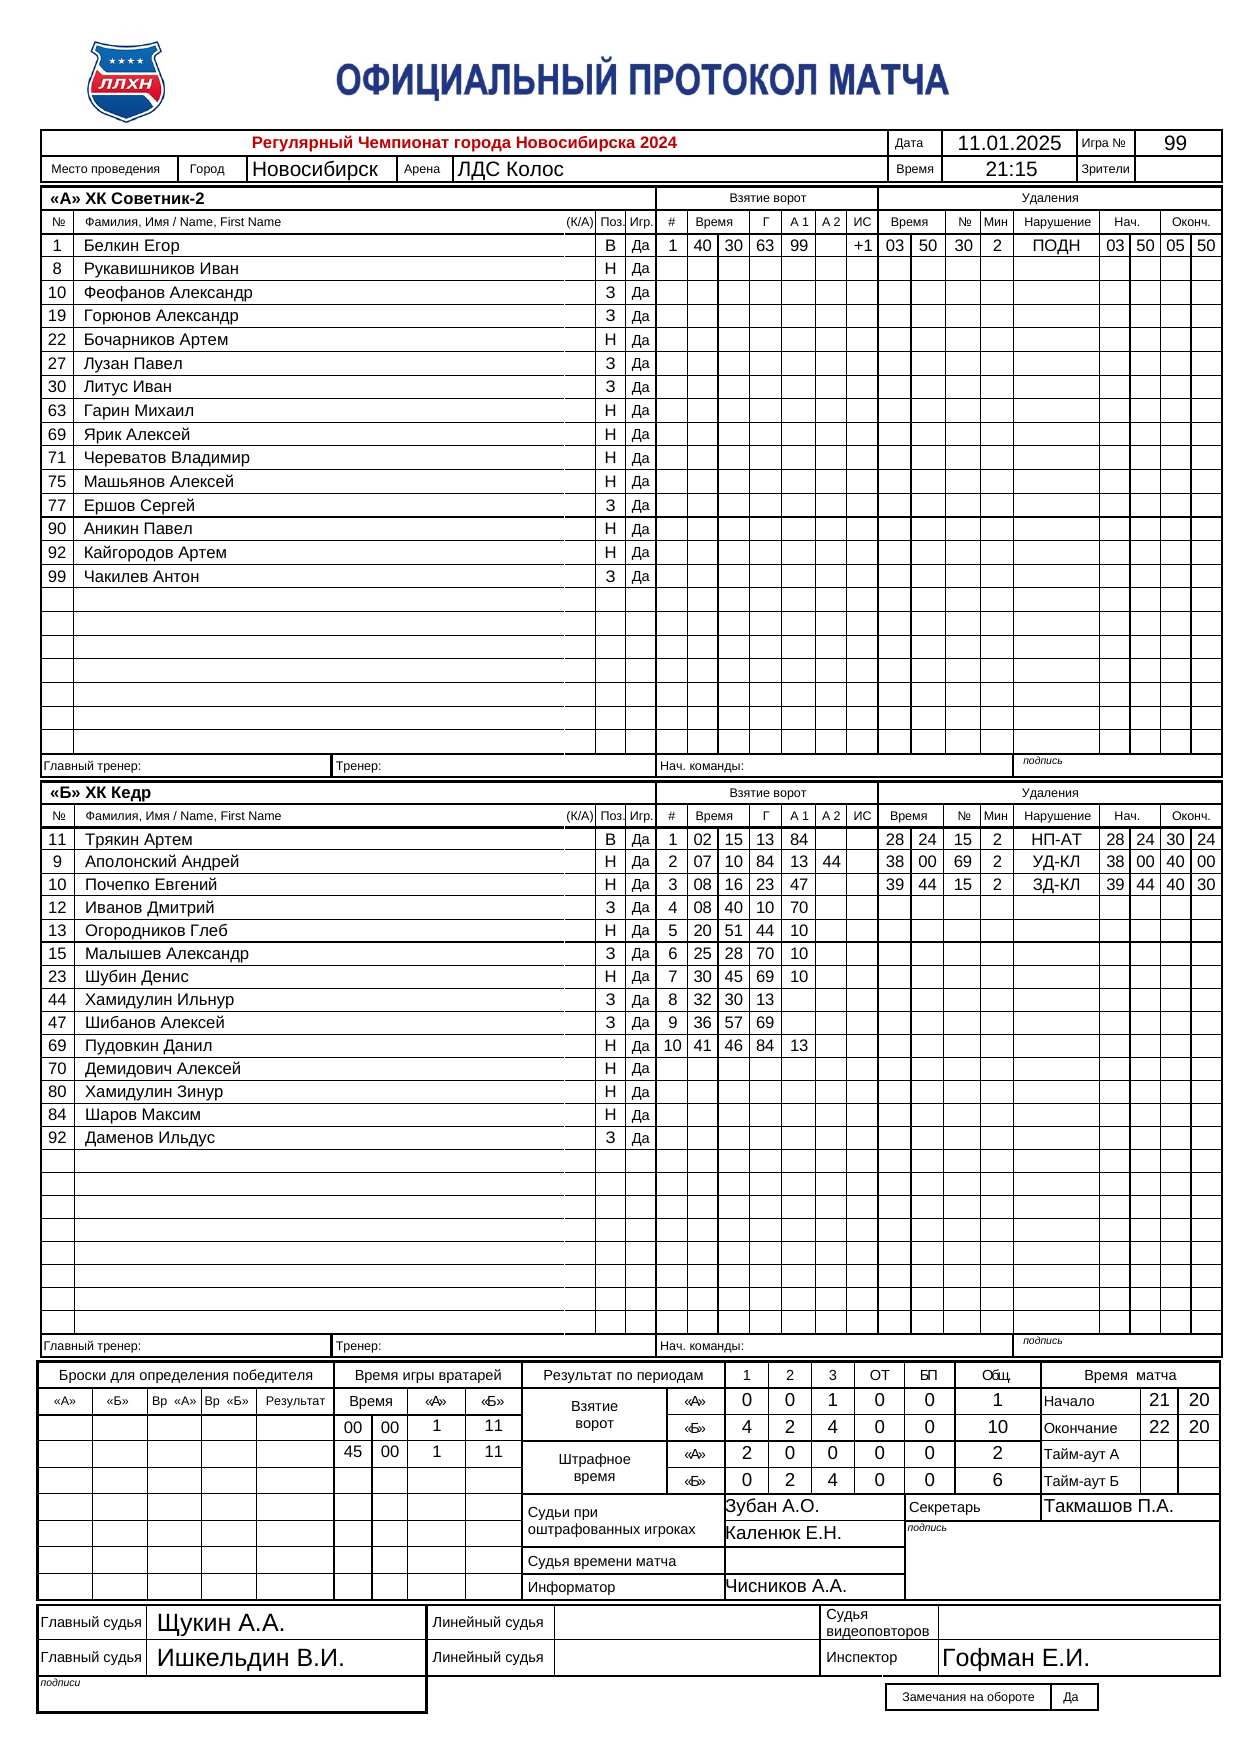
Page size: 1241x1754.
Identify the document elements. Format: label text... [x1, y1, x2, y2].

table_cell 30 [946, 235, 980, 256]
table_cell [816, 1150, 846, 1172]
table_cell [750, 1242, 781, 1264]
table_cell Да [626, 1127, 655, 1149]
table_cell [782, 1150, 815, 1172]
table_cell [939, 1606, 1219, 1639]
table_cell [847, 1196, 877, 1218]
table_cell [1192, 966, 1221, 987]
table_cell Н [596, 1081, 625, 1103]
table_cell [1100, 989, 1129, 1011]
table_cell [626, 707, 655, 729]
table_cell [1161, 1081, 1190, 1103]
table_cell [1100, 352, 1129, 374]
table_cell [981, 565, 1013, 587]
table_cell 10 [42, 874, 74, 895]
table_cell [335, 1468, 371, 1493]
table_cell «Б» [93, 1389, 147, 1413]
table_cell Да [626, 235, 655, 256]
table_cell А 1 [782, 805, 815, 826]
table_cell 11 [466, 1416, 521, 1440]
table_cell [981, 1265, 1013, 1287]
table_cell [750, 305, 781, 327]
table_cell [816, 1242, 846, 1264]
table_cell [879, 659, 910, 682]
table_cell [565, 281, 595, 303]
table_cell [946, 328, 980, 351]
table_cell 2 [981, 235, 1013, 256]
table_cell [1014, 1035, 1099, 1057]
table_cell [1192, 1104, 1221, 1126]
table_cell [879, 1288, 910, 1310]
table_cell «А» [408, 1389, 465, 1413]
table_cell Да [626, 305, 655, 327]
table_cell [944, 1012, 980, 1033]
table_cell 0 [726, 1468, 768, 1493]
table_cell [847, 352, 877, 374]
table_cell [847, 1288, 877, 1310]
table_cell 2 [981, 874, 1013, 895]
table_cell [596, 1288, 625, 1310]
table_cell [257, 1494, 333, 1520]
table_cell [1131, 1196, 1160, 1218]
table_cell [816, 235, 846, 256]
table_cell [719, 565, 749, 587]
table_cell [816, 896, 846, 918]
table_cell [1192, 989, 1221, 1011]
table_cell [555, 1640, 819, 1675]
table_cell [719, 588, 749, 611]
table_cell [847, 588, 877, 611]
table_cell [1161, 1173, 1190, 1195]
table_cell [688, 1150, 717, 1172]
table_cell 69 [944, 850, 980, 872]
table_cell Ершов Сергей [74, 494, 564, 516]
table_cell 12 [42, 896, 74, 918]
table_cell 41 [688, 1035, 717, 1057]
table_cell Н [596, 1058, 625, 1079]
table_cell [657, 257, 687, 280]
table_cell [1014, 565, 1099, 587]
table_cell [847, 328, 877, 351]
table_cell [688, 588, 717, 611]
table_cell [1131, 1288, 1160, 1310]
table_cell Окончание [1042, 1415, 1140, 1440]
table_cell [981, 612, 1013, 634]
table_cell [1100, 1173, 1129, 1195]
table_cell Игр. [626, 211, 655, 233]
table_cell [847, 494, 877, 516]
table_cell [1131, 328, 1160, 351]
table_cell [1131, 1219, 1160, 1241]
table_cell [1161, 659, 1190, 682]
table_cell [1161, 1012, 1190, 1033]
table_cell [816, 399, 846, 422]
table_cell [782, 1127, 815, 1149]
table_cell [596, 1242, 625, 1264]
table_cell 23 [750, 874, 781, 895]
table_cell [688, 399, 717, 422]
table_cell [466, 1521, 521, 1546]
table_cell [782, 683, 815, 706]
table_cell [1192, 707, 1221, 729]
table_cell [879, 1012, 910, 1033]
table_cell [657, 1265, 687, 1287]
table_cell [719, 1150, 749, 1172]
table_cell 84 [42, 1104, 74, 1126]
table_cell [39, 1547, 92, 1573]
table_cell 20 [1179, 1415, 1219, 1440]
table_cell [1161, 352, 1190, 374]
table_cell А 1 [782, 211, 815, 233]
table_cell 50 [1192, 235, 1221, 256]
table_header 2 [769, 1363, 811, 1387]
table_cell [816, 683, 846, 706]
table_cell [946, 257, 980, 280]
table_cell [782, 1219, 815, 1241]
table_cell [596, 636, 625, 658]
table_cell [1161, 588, 1190, 611]
table_cell [912, 518, 945, 540]
table_cell [782, 1242, 815, 1264]
table_cell [1161, 1219, 1190, 1241]
table_cell Время [688, 805, 749, 826]
table_cell 30 [688, 966, 717, 987]
table_cell 99 [782, 235, 815, 256]
table_cell [944, 896, 980, 918]
table_cell [1192, 1196, 1221, 1218]
table_cell [816, 1311, 846, 1333]
table_cell [1014, 1173, 1099, 1195]
table_header ОТ [855, 1363, 904, 1387]
table_cell [1131, 966, 1160, 987]
table_cell [879, 1265, 910, 1287]
table_cell [782, 1196, 815, 1218]
table_cell [42, 1242, 74, 1264]
table_cell [1161, 943, 1190, 964]
table_cell 21:15 [943, 157, 1076, 181]
table_cell Нарушение [1014, 211, 1099, 233]
table_cell 2 [657, 850, 687, 872]
table_cell [42, 659, 73, 682]
table_cell [782, 376, 815, 398]
table_cell Н [596, 850, 625, 872]
table_cell [719, 328, 749, 351]
table_cell [39, 1494, 92, 1520]
table_cell 02 [688, 829, 717, 849]
table_cell [688, 1288, 717, 1310]
table_cell [257, 1416, 333, 1440]
table_cell Да [626, 423, 655, 445]
table_cell 7 [657, 966, 687, 987]
table_cell [1014, 612, 1099, 634]
table_cell Н [596, 518, 625, 540]
table_cell 24 [1192, 829, 1221, 849]
table_cell [565, 636, 595, 658]
table_cell Бочарников Артем [74, 328, 564, 351]
table_cell [565, 305, 595, 327]
table_cell ИС [847, 211, 877, 233]
table_cell [1131, 588, 1160, 611]
table_cell [626, 1242, 655, 1264]
table_cell Взятие ворот [523, 1389, 666, 1440]
table_cell [1100, 1311, 1129, 1333]
table_cell [565, 518, 595, 540]
table_cell [565, 1242, 595, 1264]
table_cell 69 [750, 966, 781, 987]
table_cell [750, 612, 781, 634]
table_cell [750, 423, 781, 445]
table_cell [1100, 257, 1129, 280]
table_cell Н [596, 470, 625, 493]
table_cell [879, 541, 910, 564]
table_cell 90 [42, 518, 73, 540]
table_cell 30 [1161, 829, 1190, 849]
table_cell [944, 1173, 980, 1195]
table_header Замечания на обороте [887, 1685, 1050, 1709]
table_cell З [596, 376, 625, 398]
table_cell [565, 235, 595, 256]
table_cell Трякин Артем [75, 829, 564, 849]
table_cell Город [179, 157, 246, 181]
table_cell [75, 1173, 564, 1195]
table_cell [782, 352, 815, 374]
table_cell [782, 494, 815, 516]
table_cell Да [626, 470, 655, 493]
table_cell 9 [42, 850, 74, 872]
table_cell [1014, 281, 1099, 303]
table_cell [1014, 707, 1099, 729]
table_cell [750, 1150, 781, 1172]
table_cell [912, 1288, 943, 1310]
table_cell [565, 1127, 595, 1149]
table_cell Да [626, 874, 655, 895]
table_cell [202, 1521, 256, 1546]
table_cell [719, 1288, 749, 1310]
table_cell [688, 612, 717, 634]
table_cell [981, 305, 1013, 327]
table_cell [1131, 1035, 1160, 1057]
table_cell [719, 1058, 749, 1079]
table_cell [1131, 683, 1160, 706]
table_cell 23 [42, 966, 74, 987]
table_cell [1014, 989, 1099, 1011]
table_cell [750, 1265, 781, 1287]
table_cell Н [596, 446, 625, 469]
table_cell Иванов Дмитрий [75, 896, 564, 918]
table_cell З [596, 305, 625, 327]
table_cell Арена [398, 157, 452, 181]
table_cell 47 [782, 874, 815, 895]
table_cell 1 [657, 235, 687, 256]
table_cell Да [626, 850, 655, 872]
table_cell [847, 281, 877, 303]
table_cell [879, 1104, 910, 1126]
table_cell [1014, 518, 1099, 540]
table_cell [596, 1219, 625, 1241]
table_cell [75, 1242, 564, 1264]
table_header Время игры вратарей [335, 1363, 521, 1387]
table_cell 08 [688, 896, 717, 918]
table_cell А 2 [816, 805, 846, 826]
table_cell [1192, 541, 1221, 564]
table_cell [74, 707, 564, 729]
table_cell [946, 518, 980, 540]
table_cell [1161, 636, 1190, 658]
table_cell [1179, 1441, 1219, 1467]
table_cell [565, 612, 595, 634]
table_cell [335, 1574, 371, 1599]
table_cell Новосибирск [248, 157, 396, 181]
table_cell [257, 1574, 333, 1599]
table_cell [1161, 1150, 1190, 1172]
table_cell [944, 1104, 980, 1126]
table_cell [981, 683, 1013, 706]
table_cell «Б » [466, 1389, 521, 1413]
table_cell [657, 612, 687, 634]
table_cell [912, 943, 943, 964]
table_cell [879, 494, 910, 516]
table_cell [981, 659, 1013, 682]
table_cell [1014, 376, 1099, 398]
table_cell [74, 683, 564, 706]
table_cell 11 [466, 1441, 521, 1467]
table_cell [1131, 730, 1160, 753]
table_cell [688, 518, 717, 540]
table_cell Да [626, 446, 655, 469]
table_cell Чакилев Антон [74, 565, 564, 587]
table_cell 22 [1141, 1415, 1177, 1440]
table_cell [944, 1058, 980, 1079]
table_cell [1014, 1127, 1099, 1149]
table_cell «А» [668, 1442, 724, 1467]
table_cell [816, 707, 846, 729]
table_cell [1100, 518, 1129, 540]
table_cell [1131, 423, 1160, 445]
table_cell [1014, 305, 1099, 327]
table_cell [816, 1058, 846, 1079]
table_cell [981, 399, 1013, 422]
table_cell [782, 423, 815, 445]
table_cell [1161, 1265, 1190, 1287]
table_cell 44 [816, 850, 846, 872]
table_cell [596, 730, 625, 753]
table_cell [42, 612, 73, 634]
table_cell [1100, 1288, 1129, 1310]
table_cell Линейный судья [428, 1606, 554, 1639]
table_cell [816, 989, 846, 1011]
table_cell [75, 1288, 564, 1310]
table_cell 07 [688, 850, 717, 872]
table_cell [946, 446, 980, 469]
table_cell 51 [719, 920, 749, 941]
table_cell [626, 588, 655, 611]
table_cell 10 [782, 920, 815, 941]
table_cell [879, 1196, 910, 1218]
table_cell [750, 1311, 781, 1333]
table_cell [596, 683, 625, 706]
table_cell [657, 1150, 687, 1172]
table_cell [42, 707, 73, 729]
table_cell [981, 281, 1013, 303]
table_cell [847, 541, 877, 564]
table_cell [847, 1058, 877, 1079]
table_cell [1014, 920, 1099, 941]
table_cell 13 [42, 920, 74, 941]
table_cell Н [596, 874, 625, 895]
table_cell [944, 1311, 980, 1333]
table_cell [816, 305, 846, 327]
table_cell 40 [1161, 874, 1190, 895]
table_cell [1100, 966, 1129, 987]
table_cell 63 [750, 235, 781, 256]
table_cell [688, 1196, 717, 1218]
table_cell [148, 1494, 201, 1520]
table_cell +1 [847, 235, 877, 256]
table_cell [565, 1104, 595, 1126]
table_cell [657, 518, 687, 540]
table_cell 84 [750, 1035, 781, 1057]
table_header «Б» ХК Кедр [42, 783, 655, 803]
table_cell [1100, 328, 1129, 351]
table_cell В [596, 235, 625, 256]
table_cell [847, 636, 877, 658]
table_cell [657, 636, 687, 658]
table_cell [912, 352, 945, 374]
table_cell [688, 730, 717, 753]
table_cell [565, 446, 595, 469]
table_cell [847, 1012, 877, 1033]
table_cell [1100, 470, 1129, 493]
table_cell [981, 376, 1013, 398]
table_cell [847, 1035, 877, 1057]
table_cell Зубан А.О. [726, 1495, 904, 1520]
table_cell [847, 707, 877, 729]
table_cell [1192, 565, 1221, 587]
table_cell [202, 1416, 256, 1440]
table_cell 22 [42, 328, 73, 351]
table_cell [719, 1219, 749, 1241]
table_cell Судьи при оштрафованных игроках [523, 1495, 724, 1546]
table_cell [816, 920, 846, 941]
table_cell [596, 588, 625, 611]
table_cell [816, 470, 846, 493]
table_cell [657, 446, 687, 469]
table_cell [719, 1081, 749, 1103]
table_cell [816, 659, 846, 682]
table_cell 50 [1131, 235, 1160, 256]
table_cell [1161, 896, 1190, 918]
table_cell [148, 1441, 201, 1467]
table_cell Время [879, 805, 943, 826]
table_cell [946, 305, 980, 327]
table_cell [565, 1058, 595, 1079]
table_cell [596, 1196, 625, 1218]
table_cell [719, 1196, 749, 1218]
table_cell [946, 376, 980, 398]
table_cell 80 [42, 1081, 74, 1103]
table_cell [373, 1468, 407, 1493]
table_cell [565, 829, 595, 849]
table_cell 03 [879, 235, 910, 256]
table_cell 70 [42, 1058, 74, 1079]
table_cell [39, 1416, 92, 1440]
table_cell [596, 659, 625, 682]
table_cell [1192, 920, 1221, 941]
table_cell [847, 423, 877, 445]
table_cell 46 [719, 1035, 749, 1057]
table_cell [816, 612, 846, 634]
table_cell [596, 707, 625, 729]
table_cell [719, 470, 749, 493]
table_cell [1100, 730, 1129, 753]
table_cell Да [626, 1081, 655, 1103]
table_header Время матча [1042, 1363, 1219, 1387]
table_cell [879, 423, 910, 445]
table_cell [1014, 730, 1099, 753]
table_cell [42, 683, 73, 706]
table_cell [1192, 1058, 1221, 1079]
table_cell [1192, 399, 1221, 422]
table_cell [816, 257, 846, 280]
table_cell [912, 1035, 943, 1057]
table_cell [1100, 1196, 1129, 1218]
table_cell 5 [657, 920, 687, 941]
table_cell 1 [812, 1389, 854, 1413]
table_cell 00 [335, 1416, 371, 1440]
table_cell [93, 1494, 147, 1520]
table_cell [879, 612, 910, 634]
table_cell [335, 1547, 371, 1573]
table_cell [373, 1547, 407, 1573]
table_cell [1192, 1265, 1221, 1287]
table_cell 16 [719, 874, 749, 895]
table_cell Фамилия, Имя / Name, First Name [75, 805, 565, 826]
table_cell [1131, 494, 1160, 516]
table_cell [912, 683, 945, 706]
table_cell Судья видеоповторов [821, 1606, 938, 1639]
table_cell [719, 541, 749, 564]
table_cell [719, 1265, 749, 1287]
table_cell [782, 1173, 815, 1195]
table_cell [912, 565, 945, 587]
table_cell [408, 1521, 465, 1546]
table_cell [750, 518, 781, 540]
table_cell 0 [905, 1468, 954, 1493]
table_cell Н [596, 257, 625, 280]
table_cell [912, 1196, 943, 1218]
table_cell «Б» [668, 1415, 724, 1440]
table_cell [879, 281, 910, 303]
table_cell 20 [1179, 1389, 1219, 1413]
table_cell 10 [782, 966, 815, 987]
table_cell [657, 565, 687, 587]
table_cell ПОДН [1014, 235, 1099, 256]
table_cell [657, 1311, 687, 1333]
table_cell [1131, 541, 1160, 564]
table_cell [1131, 518, 1160, 540]
table_cell [1100, 683, 1129, 706]
table_cell [981, 966, 1013, 987]
table_cell [1192, 423, 1221, 445]
table_cell Чисников А.А. [726, 1575, 904, 1599]
table_cell [626, 683, 655, 706]
table_cell [1100, 1012, 1129, 1033]
table_cell [657, 1104, 687, 1126]
table_cell [1131, 1265, 1160, 1287]
table_cell 05 [1161, 235, 1190, 256]
table_cell [657, 1127, 687, 1149]
table_header Взятие ворот [657, 188, 877, 209]
table_cell [981, 920, 1013, 941]
table_cell [565, 874, 595, 895]
table_cell [1161, 281, 1190, 303]
table_cell [981, 636, 1013, 658]
table_cell [688, 1104, 717, 1126]
table_cell Да [626, 518, 655, 540]
table_cell [782, 1104, 815, 1126]
table_cell № [42, 805, 74, 826]
table_cell [782, 1311, 815, 1333]
table_cell Аникин Павел [74, 518, 564, 540]
table_cell [202, 1468, 256, 1493]
table_cell [912, 1242, 943, 1264]
table_cell [946, 494, 980, 516]
table_cell 10 [782, 943, 815, 964]
table_cell [847, 659, 877, 682]
table_cell [1179, 1468, 1219, 1493]
table_cell Н [596, 1035, 625, 1057]
table_cell [981, 588, 1013, 611]
table_cell [879, 1035, 910, 1057]
table_cell [1014, 1219, 1099, 1241]
table_cell НП-АТ [1014, 829, 1099, 849]
table_cell 1 [42, 235, 73, 256]
table_cell Время [889, 157, 941, 181]
table_cell [1161, 1288, 1190, 1310]
table_cell [1131, 305, 1160, 327]
table_cell 2 [981, 850, 1013, 872]
table_cell [466, 1547, 521, 1573]
table_cell [726, 1548, 904, 1573]
table_cell 00 [373, 1416, 407, 1440]
table_cell 15 [944, 829, 980, 849]
table_cell [1100, 588, 1129, 611]
table_cell [1161, 612, 1190, 634]
table_cell [946, 399, 980, 422]
table_cell [1161, 257, 1190, 280]
table_cell [1100, 423, 1129, 445]
table_cell [1192, 257, 1221, 280]
table_cell 2 [956, 1442, 1040, 1467]
table_header Общ. [956, 1363, 1040, 1387]
table_cell [847, 1265, 877, 1287]
table_cell Тренер: [333, 1335, 655, 1356]
table_cell [719, 399, 749, 422]
table_cell 15 [42, 943, 74, 964]
table_cell [912, 328, 945, 351]
table_cell Инспектор [821, 1640, 938, 1675]
table_cell [912, 989, 943, 1011]
table_cell Малышев Александр [75, 943, 564, 964]
table_cell [782, 446, 815, 469]
table_cell 71 [42, 446, 73, 469]
table_cell [1192, 1242, 1221, 1264]
table_cell [981, 1058, 1013, 1079]
table_cell [565, 707, 595, 729]
table_cell [782, 470, 815, 493]
table_cell [74, 612, 564, 634]
table_cell [1192, 730, 1221, 753]
table_cell [782, 328, 815, 351]
table_cell [750, 470, 781, 493]
table_cell [1014, 1196, 1099, 1218]
table_cell [981, 257, 1013, 280]
table_cell 13 [782, 850, 815, 872]
table_cell [1014, 683, 1099, 706]
table_cell [657, 1196, 687, 1218]
table_cell [912, 966, 943, 987]
table_cell [944, 1035, 980, 1057]
table_cell Г [750, 805, 781, 826]
table_cell [335, 1521, 371, 1546]
table_cell [1192, 1035, 1221, 1057]
table_cell [1161, 328, 1190, 351]
table_cell Аполонский Андрей [75, 850, 564, 872]
table_cell [719, 683, 749, 706]
table_cell [148, 1521, 201, 1546]
table_cell [750, 446, 781, 469]
table_cell 0 [905, 1442, 954, 1467]
table_cell [816, 636, 846, 658]
table_cell [1131, 376, 1160, 398]
table_cell 39 [879, 874, 910, 895]
table_cell 0 [855, 1442, 904, 1467]
table_cell [981, 1196, 1013, 1218]
table_cell [626, 1196, 655, 1218]
table_cell 0 [812, 1442, 854, 1467]
table_cell [688, 659, 717, 682]
table_cell [879, 966, 910, 987]
table_cell [565, 399, 595, 422]
table_cell [565, 989, 595, 1011]
table_cell [1100, 281, 1129, 303]
table_cell Да [626, 920, 655, 941]
table_cell [1014, 588, 1099, 611]
table_cell 47 [42, 1012, 74, 1033]
table_cell В [596, 829, 625, 849]
table_cell З [596, 565, 625, 587]
table_cell Штрафное время [523, 1442, 666, 1493]
table_cell [1014, 352, 1099, 374]
table_cell 32 [688, 989, 717, 1011]
table_cell Машьянов Алексей [74, 470, 564, 493]
table_cell [879, 376, 910, 398]
table_cell [816, 829, 846, 849]
table_cell Линейный судья [428, 1640, 554, 1675]
table_cell 0 [769, 1442, 811, 1467]
table_cell [626, 612, 655, 634]
table_cell 30 [719, 989, 749, 1011]
table_cell [688, 1058, 717, 1079]
table_cell Пудовкин Данил [75, 1035, 564, 1057]
table_cell [944, 1265, 980, 1287]
table_cell 0 [855, 1415, 904, 1440]
table_cell Нач. команды: [657, 755, 1012, 776]
table_cell 0 [769, 1389, 811, 1413]
table_cell Да [626, 376, 655, 398]
table_cell [782, 1265, 815, 1287]
table_cell Время [879, 211, 945, 233]
table_cell [750, 1104, 781, 1126]
table_cell Шаров Максим [75, 1104, 564, 1126]
table_cell «А» [39, 1389, 92, 1413]
table_cell # [657, 211, 687, 233]
table_cell 45 [335, 1441, 371, 1467]
table_cell Фамилия, Имя / Name, First Name [74, 211, 565, 233]
table_cell Да [626, 943, 655, 964]
table_cell [688, 376, 717, 398]
table_cell 0 [855, 1389, 904, 1413]
table_cell [719, 257, 749, 280]
table_cell 4 [812, 1468, 854, 1493]
table_cell [408, 1494, 465, 1520]
table_cell [565, 588, 595, 611]
table_cell [1161, 305, 1190, 327]
table_cell [879, 707, 910, 729]
table_cell [1192, 1173, 1221, 1195]
table_cell [688, 494, 717, 516]
table_cell [1100, 1058, 1129, 1079]
table_cell Секретарь [906, 1495, 1040, 1520]
table_cell [657, 683, 687, 706]
table_cell Судья времени матча [523, 1548, 724, 1573]
table_header 11.01.2025 [943, 131, 1076, 155]
table_cell 40 [688, 235, 717, 256]
table_cell [847, 1242, 877, 1264]
table_cell [688, 541, 717, 564]
table_cell [981, 1311, 1013, 1333]
table_cell [93, 1521, 147, 1546]
table_cell [1100, 305, 1129, 327]
table_cell [1192, 1219, 1221, 1241]
table_cell [1100, 1219, 1129, 1241]
table_cell [816, 1173, 846, 1195]
table_cell Нач. команды: [657, 1335, 1012, 1356]
table_cell [688, 257, 717, 280]
table_cell [946, 683, 980, 706]
table_cell [688, 707, 717, 729]
table_cell [466, 1494, 521, 1520]
table_cell [981, 541, 1013, 564]
table_cell [944, 1219, 980, 1241]
table_cell Вр «А» [148, 1389, 201, 1413]
table_cell Начало [1042, 1389, 1140, 1413]
picture [5, 28, 1179, 129]
table_cell 6 [657, 943, 687, 964]
table_cell 6 [956, 1468, 1040, 1493]
table_cell [1014, 1265, 1099, 1287]
table_cell [816, 1127, 846, 1149]
table_cell Время [335, 1389, 407, 1413]
table_cell [1192, 376, 1221, 398]
table_cell [93, 1416, 147, 1440]
table_cell [912, 541, 945, 564]
table_cell [1192, 446, 1221, 469]
table_cell [565, 1173, 595, 1195]
table_cell [719, 659, 749, 682]
table_cell 10 [42, 281, 73, 303]
table_cell Вр «Б» [202, 1389, 256, 1413]
table_cell Главный судья [39, 1606, 146, 1639]
table_cell З [596, 281, 625, 303]
table_cell [1014, 1311, 1099, 1333]
table_cell [719, 1311, 749, 1333]
table_cell [1192, 896, 1221, 918]
table_cell [847, 874, 877, 895]
table_cell З [596, 1127, 625, 1149]
table_cell 13 [750, 989, 781, 1011]
table_cell [981, 1150, 1013, 1172]
table_cell [1161, 470, 1190, 493]
table_cell [1131, 943, 1160, 964]
table_cell [912, 1219, 943, 1241]
table_cell [75, 1219, 564, 1241]
table_cell 27 [42, 352, 73, 374]
table_cell 24 [912, 829, 943, 849]
table_cell [847, 470, 877, 493]
table_cell [148, 1547, 201, 1573]
table_cell [1100, 1081, 1129, 1103]
table_cell З [596, 1012, 625, 1033]
table_cell [847, 376, 877, 398]
table_cell [565, 896, 595, 918]
table_cell 44 [42, 989, 74, 1011]
table_cell Да [626, 1104, 655, 1126]
table_cell [879, 1058, 910, 1079]
table_cell [1192, 518, 1221, 540]
table_cell [1014, 896, 1099, 918]
table_cell Да [626, 1035, 655, 1057]
table_cell [981, 707, 1013, 729]
table_cell [750, 1173, 781, 1195]
table_cell подпись [906, 1522, 1219, 1599]
table_cell [981, 423, 1013, 445]
table_cell [1014, 659, 1099, 682]
table_cell [981, 1219, 1013, 1241]
table_cell 25 [688, 943, 717, 964]
table_cell 63 [42, 399, 73, 422]
table_cell [1131, 636, 1160, 658]
table_cell [148, 1416, 201, 1440]
table_cell [1161, 399, 1190, 422]
table_cell 8 [42, 257, 73, 280]
table_cell [946, 541, 980, 564]
table_cell [596, 612, 625, 634]
table_cell [847, 989, 877, 1011]
table_cell [1161, 1035, 1190, 1057]
table_cell [688, 565, 717, 587]
table_cell 44 [912, 874, 943, 895]
table_cell [1014, 1012, 1099, 1033]
table_cell [1014, 541, 1099, 564]
table_cell [782, 305, 815, 327]
table_cell [1161, 518, 1190, 540]
table_cell № [944, 805, 980, 826]
table_cell 08 [688, 874, 717, 895]
table_cell Череватов Владимир [74, 446, 564, 469]
table_cell [688, 683, 717, 706]
table_cell [1192, 328, 1221, 351]
table_cell [1161, 376, 1190, 398]
table_cell 84 [782, 829, 815, 849]
table_cell [879, 636, 910, 658]
table_cell [782, 1012, 815, 1033]
table_cell 1 [657, 829, 687, 849]
table_cell [816, 1012, 846, 1033]
table_cell [816, 1288, 846, 1310]
table_cell [74, 588, 564, 611]
table_cell 36 [688, 1012, 717, 1033]
table_cell [1100, 1150, 1129, 1172]
table_cell [1192, 281, 1221, 303]
table_cell 2 [769, 1468, 811, 1493]
table_cell 2 [769, 1415, 811, 1440]
table_cell 1 [408, 1416, 465, 1440]
table_cell [626, 1173, 655, 1195]
table_cell [847, 305, 877, 327]
table_cell 69 [42, 423, 73, 445]
table_cell [1014, 446, 1099, 469]
table_cell [847, 399, 877, 422]
table_cell [946, 352, 980, 374]
table_cell [657, 730, 687, 753]
table_cell [408, 1468, 465, 1493]
table_cell [847, 730, 877, 753]
table_cell [1131, 1242, 1160, 1264]
table_cell [1161, 1058, 1190, 1079]
table_cell Нарушение [1014, 805, 1099, 826]
table_cell [981, 1173, 1013, 1195]
table_cell [879, 896, 910, 918]
table_cell [148, 1468, 201, 1493]
table_cell [750, 1288, 781, 1310]
table_cell [657, 281, 687, 303]
table_cell [148, 1574, 201, 1599]
table_cell [42, 1173, 74, 1195]
table_cell [750, 1081, 781, 1103]
table_cell [1100, 1265, 1129, 1287]
table_cell [816, 1035, 846, 1057]
table_cell [944, 920, 980, 941]
table_cell Гофман Е.И. [939, 1640, 1219, 1675]
table_cell Хамидулин Зинур [75, 1081, 564, 1103]
table_cell [565, 943, 595, 964]
table_cell [1192, 588, 1221, 611]
table_cell [335, 1494, 371, 1520]
table_cell [879, 1150, 910, 1172]
table_cell [946, 659, 980, 682]
table_cell [1161, 1242, 1190, 1264]
table_cell [847, 829, 877, 849]
table_cell [750, 659, 781, 682]
table_cell [879, 1219, 910, 1241]
table_cell [1100, 612, 1129, 634]
table_cell Да [626, 896, 655, 918]
table_cell [719, 281, 749, 303]
table_header Удаления [879, 188, 1221, 209]
table_cell З [596, 989, 625, 1011]
table_cell 75 [42, 470, 73, 493]
table_cell [688, 636, 717, 658]
table_cell Да [626, 966, 655, 987]
table_cell [257, 1521, 333, 1546]
table_cell [847, 612, 877, 634]
table_cell [39, 1574, 92, 1599]
table_cell [847, 518, 877, 540]
table_cell 20 [688, 920, 717, 941]
table_cell (К/А) [565, 211, 595, 233]
table_cell ЛДС Колос [454, 157, 887, 181]
table_cell [1100, 1104, 1129, 1126]
table_cell [565, 1288, 595, 1310]
table_cell З [596, 352, 625, 374]
table_cell [626, 1150, 655, 1172]
table_cell [408, 1547, 465, 1573]
table_cell [657, 659, 687, 682]
table_cell 70 [750, 943, 781, 964]
table_cell [626, 1265, 655, 1287]
table_cell подписи [39, 1677, 425, 1711]
table_cell [981, 730, 1013, 753]
table_cell Главный тренер: [42, 1335, 330, 1356]
table_cell [626, 1311, 655, 1333]
table_cell [75, 1196, 564, 1218]
table_cell [944, 1127, 980, 1149]
table_cell 0 [726, 1389, 768, 1413]
table_cell [42, 588, 73, 611]
table_cell [1161, 730, 1190, 753]
table_cell 4 [726, 1415, 768, 1440]
table_cell [657, 1173, 687, 1195]
table_header Игра № [1078, 131, 1134, 155]
table_cell [719, 352, 749, 374]
table_cell [93, 1574, 147, 1599]
table_cell Зрители [1078, 157, 1134, 181]
table_cell [257, 1547, 333, 1573]
table_cell [466, 1468, 521, 1493]
table_cell Да [626, 281, 655, 303]
table_cell [1131, 352, 1160, 374]
table_cell Такмашов П.А. [1042, 1495, 1219, 1520]
table_cell Почепко Евгений [75, 874, 564, 895]
table_cell (К/А) [565, 805, 595, 826]
table_cell [1161, 707, 1190, 729]
table_cell [1100, 707, 1129, 729]
table_cell [816, 541, 846, 564]
table_cell [657, 541, 687, 564]
table_cell [782, 565, 815, 587]
table_cell [816, 1265, 846, 1287]
table_cell [657, 1288, 687, 1310]
table_cell [981, 518, 1013, 540]
table_cell [1100, 565, 1129, 587]
table_cell З [596, 943, 625, 964]
table_cell Гарин Михаил [74, 399, 564, 422]
table_cell [1192, 636, 1221, 658]
table_cell Результат [257, 1389, 333, 1413]
table_cell [657, 470, 687, 493]
table_cell Тренер: [333, 755, 655, 776]
table_cell подпись [1014, 755, 1221, 776]
table_cell [981, 494, 1013, 516]
table_cell [657, 588, 687, 611]
table_cell [1131, 1311, 1160, 1333]
table_cell 99 [42, 565, 73, 587]
table_cell [1136, 157, 1221, 181]
table_cell [816, 423, 846, 445]
table_cell [1131, 1081, 1160, 1103]
table_cell [1161, 494, 1190, 516]
table_header Броски для определения победителя [39, 1363, 333, 1387]
table_cell 84 [750, 850, 781, 872]
table_cell [879, 1173, 910, 1195]
table_cell [750, 707, 781, 729]
table_cell [912, 281, 945, 303]
table_cell Да [626, 1012, 655, 1033]
table_cell [688, 1127, 717, 1149]
table_cell [1141, 1468, 1177, 1493]
table_cell [1131, 1127, 1160, 1149]
table_cell [1014, 257, 1099, 280]
table_cell 57 [719, 1012, 749, 1033]
table_cell [74, 636, 564, 658]
table_cell [816, 874, 846, 895]
table_cell [428, 1677, 882, 1711]
table_cell [946, 423, 980, 445]
table_cell Оконч. [1161, 805, 1221, 826]
table_cell [565, 494, 595, 516]
table_cell 28 [719, 943, 749, 964]
table_cell [1192, 470, 1221, 493]
table_cell Шибанов Алексей [75, 1012, 564, 1033]
table_cell 2 [981, 829, 1013, 849]
table_cell [750, 281, 781, 303]
table_cell Поз. [596, 211, 625, 233]
table_cell [879, 943, 910, 964]
table_cell 3 [657, 874, 687, 895]
table_cell [879, 399, 910, 422]
table_cell [688, 1173, 717, 1195]
table_cell 8 [657, 989, 687, 1011]
table_cell [657, 399, 687, 422]
table_cell [782, 588, 815, 611]
table_cell 44 [750, 920, 781, 941]
table_cell [1131, 896, 1160, 918]
table_cell А 2 [816, 211, 846, 233]
table_cell [596, 1150, 625, 1172]
table_cell [39, 1441, 92, 1467]
table_cell [1131, 920, 1160, 941]
table_cell Н [596, 920, 625, 941]
table_cell 00 [1131, 850, 1160, 872]
table_header 3 [812, 1363, 854, 1387]
table_cell [719, 1242, 749, 1264]
table_cell Да [626, 541, 655, 564]
table_cell [912, 1311, 943, 1333]
table_cell [782, 1081, 815, 1103]
table_cell [847, 257, 877, 280]
table_cell [944, 966, 980, 987]
table_cell [688, 328, 717, 351]
table_cell [1141, 1441, 1177, 1467]
table_cell Время [688, 211, 749, 233]
table_cell [719, 636, 749, 658]
table_cell Мин [981, 211, 1013, 233]
table_cell [782, 707, 815, 729]
table_cell 70 [782, 896, 815, 918]
table_cell [1100, 446, 1129, 469]
table_cell [596, 1173, 625, 1195]
table_cell Каленюк Е.Н. [726, 1521, 904, 1546]
table_cell [816, 943, 846, 964]
table_cell [981, 328, 1013, 351]
table_header Регулярный Чемпионат города Новосибирска 2024 [42, 131, 887, 155]
table_cell 10 [657, 1035, 687, 1057]
table_cell [42, 1150, 74, 1172]
table_cell [847, 446, 877, 469]
table_cell Н [596, 328, 625, 351]
table_cell [565, 1265, 595, 1287]
table_cell [1161, 565, 1190, 587]
table_cell [42, 1219, 74, 1241]
table_cell [782, 612, 815, 634]
table_cell [688, 470, 717, 493]
table_cell [816, 518, 846, 540]
table_cell [1100, 896, 1129, 918]
table_cell [1100, 920, 1129, 941]
table_cell [816, 281, 846, 303]
table_cell [596, 1311, 625, 1333]
table_cell [912, 494, 945, 516]
table_cell [782, 541, 815, 564]
table_cell [879, 470, 910, 493]
table_header Удаления [879, 783, 1221, 803]
table_cell [1161, 989, 1190, 1011]
table_cell 92 [42, 541, 73, 564]
table_cell [1100, 943, 1129, 964]
table_cell [944, 1288, 980, 1310]
table_cell [1131, 446, 1160, 469]
table_cell [981, 446, 1013, 469]
table_cell Тайм-аут А [1042, 1441, 1140, 1467]
table_cell 4 [657, 896, 687, 918]
table_cell [1161, 446, 1190, 469]
table_cell [565, 850, 595, 872]
table_cell Шубин Денис [75, 966, 564, 987]
table_cell [782, 257, 815, 280]
table_cell [981, 1242, 1013, 1264]
table_cell [1131, 1012, 1160, 1033]
table_cell [1100, 1242, 1129, 1264]
table_cell подпись [1014, 1335, 1221, 1356]
table_cell [912, 1058, 943, 1079]
table_cell [565, 966, 595, 987]
table_cell [565, 1081, 595, 1103]
table_cell 38 [879, 850, 910, 872]
table_cell [879, 352, 910, 374]
table_cell 21 [1141, 1389, 1177, 1413]
table_cell [946, 588, 980, 611]
table_cell [912, 1104, 943, 1126]
table_cell 2 [726, 1442, 768, 1467]
table_cell [39, 1521, 92, 1546]
table_cell Мин [981, 805, 1013, 826]
table_cell Н [596, 966, 625, 987]
table_cell Рукавишников Иван [74, 257, 564, 280]
table_cell 13 [750, 829, 781, 849]
table_cell [688, 352, 717, 374]
table_cell [93, 1441, 147, 1467]
table_cell [626, 659, 655, 682]
table_cell 00 [912, 850, 943, 872]
table_cell 40 [1161, 850, 1190, 872]
table_cell Н [596, 541, 625, 564]
table_cell [373, 1494, 407, 1520]
table_cell [565, 565, 595, 587]
table_cell [719, 423, 749, 445]
table_cell [1014, 399, 1099, 422]
table_cell Н [596, 1104, 625, 1126]
table_cell [883, 1677, 1220, 1681]
table_cell [946, 281, 980, 303]
table_cell [42, 1288, 74, 1310]
table_cell [879, 518, 910, 540]
table_cell [1192, 305, 1221, 327]
table_cell [719, 1104, 749, 1126]
table_cell 15 [944, 874, 980, 895]
table_cell [912, 376, 945, 398]
table_cell Да [626, 257, 655, 280]
table_cell [719, 376, 749, 398]
table_cell [565, 352, 595, 374]
table_cell [1014, 1150, 1099, 1172]
table_cell Лузан Павел [74, 352, 564, 374]
table_cell Огородников Глеб [75, 920, 564, 941]
table_cell 00 [373, 1441, 407, 1467]
table_cell [944, 1196, 980, 1218]
table_cell [719, 494, 749, 516]
table_cell [1161, 1104, 1190, 1126]
table_cell [816, 730, 846, 753]
table_cell [847, 1127, 877, 1149]
table_cell [981, 1035, 1013, 1057]
table_cell [816, 1104, 846, 1126]
table_cell [688, 1265, 717, 1287]
table_cell [1099, 1682, 1220, 1711]
table_cell [1161, 423, 1190, 445]
table_cell [782, 281, 815, 303]
table_cell [565, 1196, 595, 1218]
table_cell [565, 423, 595, 445]
table_cell [373, 1574, 407, 1599]
table_cell [657, 1242, 687, 1264]
table_cell [912, 659, 945, 682]
table_cell [1192, 1311, 1221, 1333]
table_cell [42, 1196, 74, 1218]
table_cell [565, 659, 595, 682]
table_cell [1014, 328, 1099, 351]
table_cell [782, 730, 815, 753]
table_cell 0 [905, 1389, 954, 1413]
table_cell [1131, 470, 1160, 493]
table_cell [1014, 636, 1099, 658]
table_cell Да [626, 1058, 655, 1079]
table_cell [1131, 565, 1160, 587]
table_cell [657, 1081, 687, 1103]
table_cell [816, 966, 846, 987]
table_cell [1100, 399, 1129, 422]
table_cell 0 [905, 1415, 954, 1440]
table_cell [816, 1196, 846, 1218]
table_cell [879, 305, 910, 327]
table_cell [847, 850, 877, 872]
table_cell Оконч. [1161, 211, 1221, 233]
table_cell [565, 470, 595, 493]
table_cell [946, 470, 980, 493]
table_cell [688, 1311, 717, 1333]
table_cell 30 [719, 235, 749, 256]
table_cell [912, 707, 945, 729]
table_cell [565, 328, 595, 351]
table_cell 69 [750, 1012, 781, 1033]
table_header Дата [889, 131, 941, 155]
table_cell [912, 612, 945, 634]
table_cell [847, 1081, 877, 1103]
table_cell [39, 1468, 92, 1493]
table_cell 1 [408, 1441, 465, 1467]
table_cell [408, 1574, 465, 1599]
table_cell [981, 896, 1013, 918]
table_cell [1161, 541, 1190, 564]
table_cell 4 [812, 1415, 854, 1440]
table_cell [1014, 1242, 1099, 1264]
table_cell [847, 920, 877, 941]
table_cell [1131, 281, 1160, 303]
table_cell [750, 376, 781, 398]
table_cell [75, 1265, 564, 1287]
table_cell [202, 1494, 256, 1520]
table_cell [816, 446, 846, 469]
table_cell [1014, 470, 1099, 493]
table_cell [750, 494, 781, 516]
table_cell [1192, 1127, 1221, 1149]
table_cell 69 [42, 1035, 74, 1057]
table_cell [657, 707, 687, 729]
table_cell [750, 1127, 781, 1149]
table_cell [1192, 1288, 1221, 1310]
table_cell [750, 257, 781, 280]
table_cell [75, 1311, 564, 1333]
table_cell 40 [719, 896, 749, 918]
table_cell Горюнов Александр [74, 305, 564, 327]
table_cell [847, 565, 877, 587]
table_cell [688, 1242, 717, 1264]
table_cell [42, 1265, 74, 1287]
table_cell Щукин А.А. [147, 1606, 425, 1639]
table_cell [879, 328, 910, 351]
table_cell 10 [956, 1415, 1040, 1440]
table_cell [1161, 1127, 1190, 1149]
table_cell Да [626, 494, 655, 516]
table_cell # [657, 805, 687, 826]
table_cell [981, 1081, 1013, 1103]
table_cell [981, 1288, 1013, 1310]
table_cell 50 [912, 235, 945, 256]
table_cell [657, 305, 687, 327]
table_cell [750, 352, 781, 374]
table_cell [1192, 683, 1221, 706]
table_cell [1014, 966, 1099, 987]
table_cell [657, 376, 687, 398]
table_cell ЗД-КЛ [1014, 874, 1099, 895]
table_cell [912, 1012, 943, 1033]
table_cell 77 [42, 494, 73, 516]
table_cell № [946, 211, 980, 233]
table_cell Г [750, 211, 781, 233]
table_cell [816, 588, 846, 611]
table_cell [1192, 659, 1221, 682]
table_cell 28 [879, 829, 910, 849]
table_cell [688, 1081, 717, 1103]
table_cell [981, 1104, 1013, 1126]
table_cell [946, 565, 980, 587]
table_cell [816, 494, 846, 516]
table_cell [1100, 494, 1129, 516]
table_cell 15 [719, 829, 749, 849]
table_cell 10 [750, 896, 781, 918]
table_cell [944, 1081, 980, 1103]
table_cell [816, 1219, 846, 1241]
table_cell «А» [668, 1389, 724, 1413]
table_cell [688, 1219, 717, 1241]
table_cell 38 [1100, 850, 1129, 872]
table_cell Главный судья [39, 1640, 146, 1675]
table_cell [565, 683, 595, 706]
table_cell [879, 446, 910, 469]
table_cell [847, 943, 877, 964]
table_cell [750, 588, 781, 611]
table_cell [879, 1311, 910, 1333]
table_cell [782, 636, 815, 658]
table_cell [1014, 1288, 1099, 1310]
table_cell [719, 730, 749, 753]
table_cell [879, 920, 910, 941]
table_cell [1100, 541, 1129, 564]
table_cell [565, 257, 595, 280]
table_cell [1014, 1081, 1099, 1103]
table_cell [782, 1288, 815, 1310]
table_cell [879, 730, 910, 753]
table_cell [719, 707, 749, 729]
table_cell [981, 943, 1013, 964]
table_cell Место проведения [42, 157, 177, 181]
table_cell Да [626, 829, 655, 849]
table_cell З [596, 896, 625, 918]
table_cell [782, 399, 815, 422]
table_cell Ярик Алексей [74, 423, 564, 445]
table_cell [565, 1219, 595, 1241]
table_cell [946, 612, 980, 634]
table_cell [75, 1150, 564, 1172]
table_cell [1100, 659, 1129, 682]
table_cell [750, 565, 781, 587]
table_cell [1131, 1058, 1160, 1079]
table_cell [912, 1265, 943, 1287]
table_cell [944, 943, 980, 964]
table_cell [719, 1127, 749, 1149]
table_cell [1192, 352, 1221, 374]
table_cell [565, 1012, 595, 1033]
table_cell [782, 989, 815, 1011]
table_cell [912, 1127, 943, 1149]
table_cell [565, 1311, 595, 1333]
table_cell [879, 565, 910, 587]
table_header БП [905, 1363, 954, 1387]
table_header «А» ХК Советник-2 [42, 188, 655, 209]
table_cell [42, 1311, 74, 1333]
table_cell [816, 376, 846, 398]
table_cell [1131, 989, 1160, 1011]
table_cell [74, 730, 564, 753]
table_cell Да [626, 328, 655, 351]
table_cell [688, 281, 717, 303]
table_cell [816, 328, 846, 351]
table_cell [912, 399, 945, 422]
table_cell [750, 328, 781, 351]
table_cell [912, 730, 945, 753]
table_cell [912, 423, 945, 445]
table_cell «Б» [668, 1468, 724, 1493]
table_cell [944, 1150, 980, 1172]
table_cell Даменов Ильдус [75, 1127, 564, 1149]
table_header Да [1052, 1685, 1097, 1709]
table_cell [981, 1012, 1013, 1033]
table_cell [816, 1081, 846, 1103]
table_cell [565, 730, 595, 753]
table_cell 19 [42, 305, 73, 327]
table_cell [1100, 1035, 1129, 1057]
table_cell [1192, 1150, 1221, 1172]
table_cell [1131, 612, 1160, 634]
table_cell Ишкельдин В.И. [147, 1640, 425, 1675]
table_cell [847, 1173, 877, 1195]
table_cell Хамидулин Ильнур [75, 989, 564, 1011]
table_cell 1 [956, 1389, 1040, 1413]
table_cell [946, 707, 980, 729]
table_header Результат по периодам [523, 1363, 724, 1387]
table_cell [1014, 1058, 1099, 1079]
table_cell Кайгородов Артем [74, 541, 564, 564]
table_cell [1161, 966, 1190, 987]
table_cell [1192, 1012, 1221, 1033]
table_cell Главный тренер: [42, 755, 330, 776]
table_cell 03 [1100, 235, 1129, 256]
table_cell [42, 730, 73, 753]
table_cell [688, 305, 717, 327]
table_cell [257, 1468, 333, 1493]
table_cell [657, 423, 687, 445]
table_cell [981, 470, 1013, 493]
table_cell 92 [42, 1127, 74, 1149]
table_cell [750, 1058, 781, 1079]
table_cell [688, 446, 717, 469]
table_cell [202, 1574, 256, 1599]
table_cell [1192, 1081, 1221, 1103]
table_cell [782, 1058, 815, 1079]
table_cell 30 [1192, 874, 1221, 895]
table_cell [847, 896, 877, 918]
table_cell 24 [1131, 829, 1160, 849]
table_cell Литус Иван [74, 376, 564, 398]
table_cell [912, 446, 945, 469]
table_cell [1131, 1150, 1160, 1172]
table_cell [847, 1150, 877, 1172]
table_cell [626, 1288, 655, 1310]
table_cell [1014, 1104, 1099, 1126]
table_cell [847, 1311, 877, 1333]
table_cell [912, 1081, 943, 1103]
table_cell [657, 1219, 687, 1241]
table_cell [1131, 257, 1160, 280]
table_cell [719, 612, 749, 634]
table_cell [750, 683, 781, 706]
table_cell [750, 399, 781, 422]
table_cell [912, 470, 945, 493]
table_cell 9 [657, 1012, 687, 1033]
table_cell [981, 352, 1013, 374]
table_cell [750, 541, 781, 564]
table_cell [657, 494, 687, 516]
table_cell Белкин Егор [74, 235, 564, 256]
table_cell [1100, 376, 1129, 398]
table_cell [1131, 1173, 1160, 1195]
table_cell ИС [847, 805, 877, 826]
table_cell 44 [1131, 874, 1160, 895]
table_cell [1014, 494, 1099, 516]
table_cell [750, 730, 781, 753]
table_cell [719, 446, 749, 469]
table_cell [1100, 636, 1129, 658]
table_cell Нач. [1100, 805, 1160, 826]
table_cell 28 [1100, 829, 1129, 849]
table_cell Феофанов Александр [74, 281, 564, 303]
table_cell [565, 1035, 595, 1057]
table_cell 0 [855, 1468, 904, 1493]
table_cell [202, 1441, 256, 1467]
table_cell [946, 730, 980, 753]
table_cell [1014, 423, 1099, 445]
table_cell 45 [719, 966, 749, 987]
table_cell 11 [42, 829, 74, 849]
table_cell [816, 352, 846, 374]
table_cell [1014, 943, 1099, 964]
table_cell [847, 1104, 877, 1126]
table_cell [565, 376, 595, 398]
table_cell Игр. [626, 805, 655, 826]
table_cell 39 [1100, 874, 1129, 895]
table_cell [879, 1081, 910, 1103]
table_cell [1161, 920, 1190, 941]
table_cell [750, 636, 781, 658]
table_cell [981, 1127, 1013, 1149]
table_cell [912, 1173, 943, 1195]
table_cell [912, 1150, 943, 1172]
table_cell Да [626, 399, 655, 422]
table_cell [912, 636, 945, 658]
table_cell [93, 1547, 147, 1573]
table_cell [1192, 494, 1221, 516]
table_cell [1131, 1104, 1160, 1126]
table_cell Да [626, 352, 655, 374]
table_cell [1100, 1127, 1129, 1149]
table_cell [912, 257, 945, 280]
table_cell [719, 305, 749, 327]
table_cell [944, 989, 980, 1011]
table_cell 30 [42, 376, 73, 398]
table_cell [879, 1127, 910, 1149]
table_cell [626, 1219, 655, 1241]
table_cell [565, 541, 595, 564]
table_cell Да [626, 565, 655, 587]
table_cell [879, 683, 910, 706]
table_cell [981, 989, 1013, 1011]
table_cell [93, 1468, 147, 1493]
table_cell № [42, 211, 73, 233]
table_cell Информатор [523, 1575, 724, 1599]
table_cell [847, 683, 877, 706]
table_cell [1131, 399, 1160, 422]
table_cell [750, 1219, 781, 1241]
table_cell Поз. [596, 805, 625, 826]
table_cell [657, 352, 687, 374]
table_cell [944, 1242, 980, 1264]
table_cell [1161, 683, 1190, 706]
table_cell [1192, 612, 1221, 634]
table_cell [816, 565, 846, 587]
table_cell [1161, 1196, 1190, 1218]
table_cell [912, 920, 943, 941]
table_cell [719, 1173, 749, 1195]
table_cell [1161, 1311, 1190, 1333]
table_cell [565, 920, 595, 941]
table_cell УД-КЛ [1014, 850, 1099, 872]
table_cell [626, 636, 655, 658]
table_header Взятие ворот [657, 783, 877, 803]
table_cell [782, 518, 815, 540]
table_cell [257, 1441, 333, 1467]
table_cell [879, 257, 910, 280]
table_cell [657, 328, 687, 351]
table_cell [879, 989, 910, 1011]
table_cell [657, 1058, 687, 1079]
table_cell Демидович Алексей [75, 1058, 564, 1079]
table_cell [1192, 943, 1221, 964]
table_cell [847, 1219, 877, 1241]
table_cell [555, 1606, 819, 1639]
table_cell [719, 518, 749, 540]
table_cell 10 [719, 850, 749, 872]
table_cell [626, 730, 655, 753]
table_cell [912, 305, 945, 327]
table_cell З [596, 494, 625, 516]
table_cell [1131, 659, 1160, 682]
table_cell [565, 1150, 595, 1172]
table_cell 13 [782, 1035, 815, 1057]
table_cell [879, 588, 910, 611]
table_cell [688, 423, 717, 445]
table_cell [946, 636, 980, 658]
table_cell [782, 659, 815, 682]
table_cell 00 [1192, 850, 1221, 872]
table_cell [202, 1547, 256, 1573]
table_cell Тайм-аут Б [1042, 1468, 1140, 1493]
table_header 1 [726, 1363, 768, 1387]
table_cell Нач. [1100, 211, 1160, 233]
table_cell [912, 896, 943, 918]
table_cell Да [626, 989, 655, 1011]
table_cell [1131, 707, 1160, 729]
table_header 99 [1136, 131, 1221, 155]
table_cell [596, 1265, 625, 1287]
table_cell [847, 966, 877, 987]
table_cell [74, 659, 564, 682]
table_cell Н [596, 423, 625, 445]
table_cell [373, 1521, 407, 1546]
table_cell Н [596, 399, 625, 422]
table_cell [750, 1196, 781, 1218]
table_cell [42, 636, 73, 658]
table_cell [879, 1242, 910, 1264]
table_cell [466, 1574, 521, 1599]
table_cell [912, 588, 945, 611]
